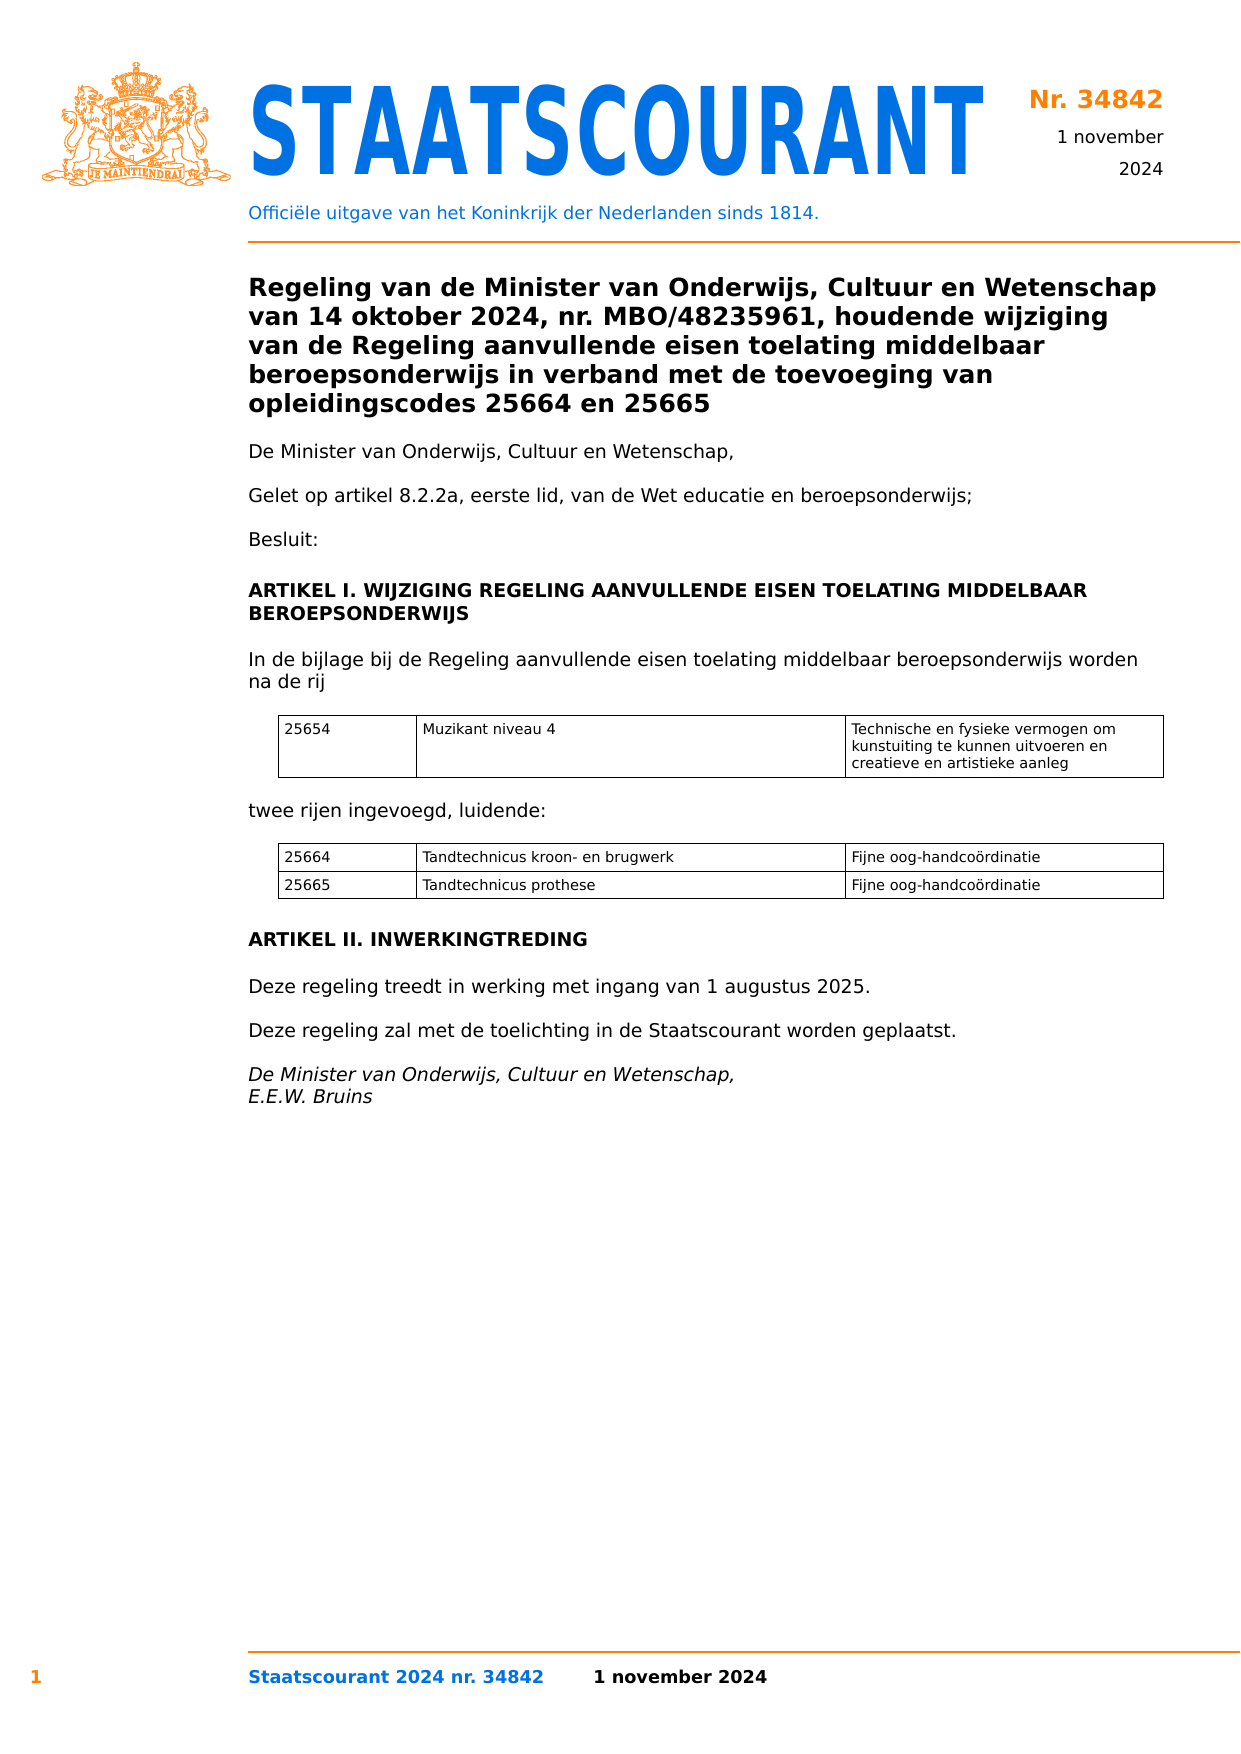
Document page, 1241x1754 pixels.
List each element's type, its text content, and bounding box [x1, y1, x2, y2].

text twee rijen ingevoegd, luidende: [248, 799, 1163, 821]
text In de bijlage bij de Regeling aanvullende eisen toelating middelbaar beroepsonderwijs worden na de rij [248, 649, 1163, 693]
table_header [25, 62, 248, 241]
text Besluit: [248, 528, 1163, 550]
table_header 25654 [279, 716, 416, 777]
table_cell 25665 [279, 872, 416, 898]
table_cell Officiële uitgave van het Koninkrijk der Nederlanden sinds 1814. [248, 203, 1240, 241]
table_header Muzikant niveau 4 [417, 716, 845, 777]
text De Minister van Onderwijs, Cultuur en Wetenschap, E.E.W. Bruins [248, 1064, 1163, 1108]
table_cell Fijne oog-handcoördinatie [846, 872, 1163, 898]
text De Minister van Onderwijs, Cultuur en Wetenschap, [248, 441, 1163, 463]
table_cell 2024 [998, 153, 1240, 203]
subtitle ARTIKEL II. INWERKINGTREDING [248, 929, 1163, 951]
text Deze regeling treedt in werking met ingang van 1 augustus 2025. [248, 976, 1163, 998]
subtitle Regeling van de Minister van Onderwijs, Cultuur en Wetenschap van 14 oktober 2024, nr. MBO/48235961, houdende wijziging van de Regeling aanvullende eisen toelating middelbaar beroepsonderwijs in verband met de toevoeging van opleidingscodes 25664 en 25665 [248, 273, 1163, 419]
table_header Tandtechnicus kroon- en brugwerk [417, 844, 845, 871]
table_header Technische en fysieke vermogen om kunstuiting te kunnen uitvoeren en creatieve en artistieke aanleg [846, 716, 1163, 777]
table_header 25664 [279, 844, 416, 871]
table_header Nr. 34842 [998, 62, 1240, 121]
table_cell 1 november [998, 121, 1240, 153]
subtitle ARTIKEL I. WIJZIGING REGELING AANVULLENDE EISEN TOELATING MIDDELBAAR BEROEPSONDERWIJS [248, 580, 1163, 624]
text Deze regeling zal met de toelichting in de Staatscourant worden geplaatst. [248, 1020, 1163, 1042]
table_cell Tandtechnicus prothese [417, 872, 845, 898]
table_header STAATSCOURANT [248, 62, 998, 203]
picture [41, 62, 231, 186]
table_header Fijne oog-handcoördinatie [846, 844, 1163, 871]
text Gelet op artikel 8.2.2a, eerste lid, van de Wet educatie en beroepsonderwijs; [248, 484, 1163, 507]
